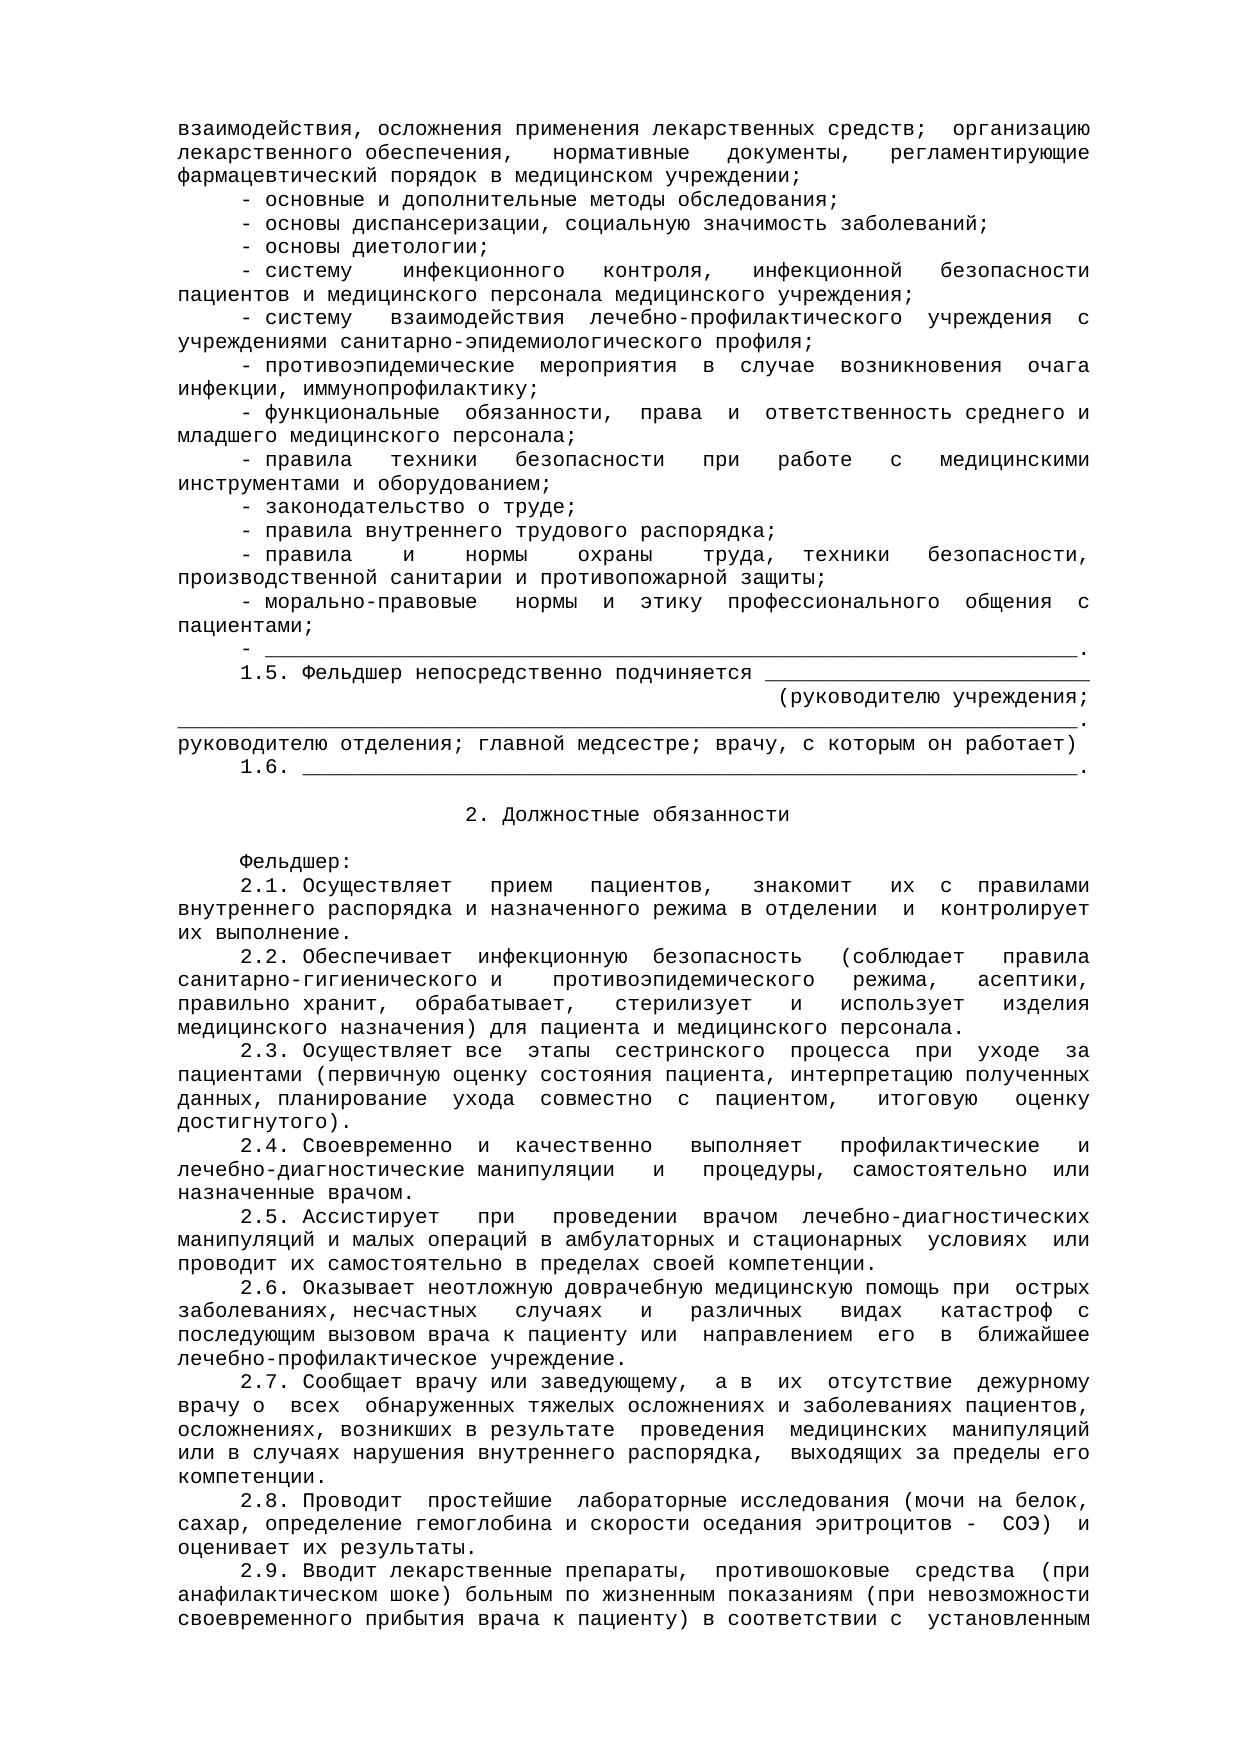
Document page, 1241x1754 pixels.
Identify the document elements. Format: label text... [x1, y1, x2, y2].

text сахар, определение гемоглобина и скорости оседания эритроцитов - СОЭ) и [177, 1513, 1152, 1537]
text руководителю отделения; главной медсестре; врачу, с которым он работает) [177, 733, 1152, 757]
text 2.6. Оказывает неотложную доврачебную медицинскую помощь при острых [177, 1277, 1152, 1300]
text - систему взаимодействия лечебно-профилактического учреждения с [177, 307, 1152, 331]
text - противоэпидемические мероприятия в случае возникновения очага [177, 354, 1152, 378]
text проводит их самостоятельно в пределах своей компетенции. [177, 1253, 1152, 1277]
text 1.6. ______________________________________________________________. [177, 757, 1152, 780]
text взаимодействия, осложнения применения лекарственных средств; организацию [177, 118, 1152, 142]
text или в случаях нарушения внутреннего распорядка, выходящих за пределы его [177, 1442, 1152, 1466]
text производственной санитарии и противопожарной защиты; [177, 567, 1152, 591]
text 2.1. Осуществляет прием пациентов, знакомит их с правилами [177, 875, 1152, 898]
text (руководителю учреждения; [177, 686, 1152, 709]
text инфекции, иммунопрофилактику; [177, 378, 1152, 402]
text 2.4. Своевременно и качественно выполняет профилактические и [177, 1135, 1152, 1158]
text фармацевтический порядок в медицинском учреждении; [177, 165, 1152, 189]
text - систему инфекционного контроля, инфекционной безопасности [177, 260, 1152, 284]
text инструментами и оборудованием; [177, 473, 1152, 496]
text 1.5. Фельдшер непосредственно подчиняется __________________________ [177, 662, 1152, 686]
text ________________________________________________________________________. [177, 709, 1152, 733]
text осложнениях, возникших в результате проведения медицинских манипуляций [177, 1419, 1152, 1442]
text 2.8. Проводит простейшие лабораторные исследования (мочи на белок, [177, 1489, 1152, 1513]
text медицинского назначения) для пациента и медицинского персонала. [177, 1017, 1152, 1040]
text достигнутого). [177, 1111, 1152, 1135]
text пациентами (первичную оценку состояния пациента, интерпретацию полученных [177, 1064, 1152, 1088]
text 2.5. Ассистирует при проведении врачом лечебно-диагностических [177, 1206, 1152, 1229]
text оценивает их результаты. [177, 1537, 1152, 1561]
text лечебно-диагностические манипуляции и процедуры, самостоятельно или [177, 1158, 1152, 1182]
text своевременного прибытия врача к пациенту) в соответствии с установленным [177, 1608, 1152, 1631]
text лечебно-профилактическое учреждение. [177, 1348, 1152, 1371]
text Фельдшер: [177, 851, 1152, 875]
text младшего медицинского персонала; [177, 426, 1152, 449]
text 2.3. Осуществляет все этапы сестринского процесса при уходе за [177, 1040, 1152, 1064]
text - правила техники безопасности при работе с медицинскими [177, 449, 1152, 473]
text пациентами; [177, 615, 1152, 638]
text заболеваниях, несчастных случаях и различных видах катастроф с [177, 1300, 1152, 1324]
text - законодательство о труде; [177, 496, 1152, 520]
text 2.2. Обеспечивает инфекционную безопасность (соблюдает правила [177, 946, 1152, 969]
text 2.7. Сообщает врачу или заведующему, а в их отсутствие дежурному [177, 1371, 1152, 1395]
text их выполнение. [177, 922, 1152, 946]
text последующим вызовом врача к пациенту или направлением его в ближайшее [177, 1324, 1152, 1348]
text санитарно-гигиенического и противоэпидемического режима, асептики, [177, 969, 1152, 993]
text - основные и дополнительные методы обследования; [177, 189, 1152, 213]
text внутреннего распорядка и назначенного режима в отделении и контролирует [177, 898, 1152, 922]
text - функциональные обязанности, права и ответственность среднего и [177, 402, 1152, 426]
text данных, планирование ухода совместно с пациентом, итоговую оценку [177, 1088, 1152, 1111]
text анафилактическом шоке) больным по жизненным показаниям (при невозможности [177, 1584, 1152, 1608]
text врачу о всех обнаруженных тяжелых осложнениях и заболеваниях пациентов, [177, 1395, 1152, 1419]
text 2. Должностные обязанности [177, 804, 1152, 827]
text 2.9. Вводит лекарственные препараты, противошоковые средства (при [177, 1561, 1152, 1584]
text манипуляций и малых операций в амбулаторных и стационарных условиях или [177, 1229, 1152, 1253]
text учреждениями санитарно-эпидемиологического профиля; [177, 331, 1152, 354]
text пациентов и медицинского персонала медицинского учреждения; [177, 284, 1152, 307]
text - правила и нормы охраны труда, техники безопасности, [177, 544, 1152, 567]
text правильно хранит, обрабатывает, стерилизует и использует изделия [177, 993, 1152, 1017]
text назначенные врачом. [177, 1182, 1152, 1206]
text - основы диетологии; [177, 236, 1152, 260]
text - _________________________________________________________________. [177, 638, 1152, 662]
text компетенции. [177, 1466, 1152, 1489]
text - морально-правовые нормы и этику профессионального общения с [177, 591, 1152, 615]
text - основы диспансеризации, социальную значимость заболеваний; [177, 213, 1152, 236]
text лекарственного обеспечения, нормативные документы, регламентирующие [177, 142, 1152, 165]
text - правила внутреннего трудового распорядка; [177, 520, 1152, 544]
